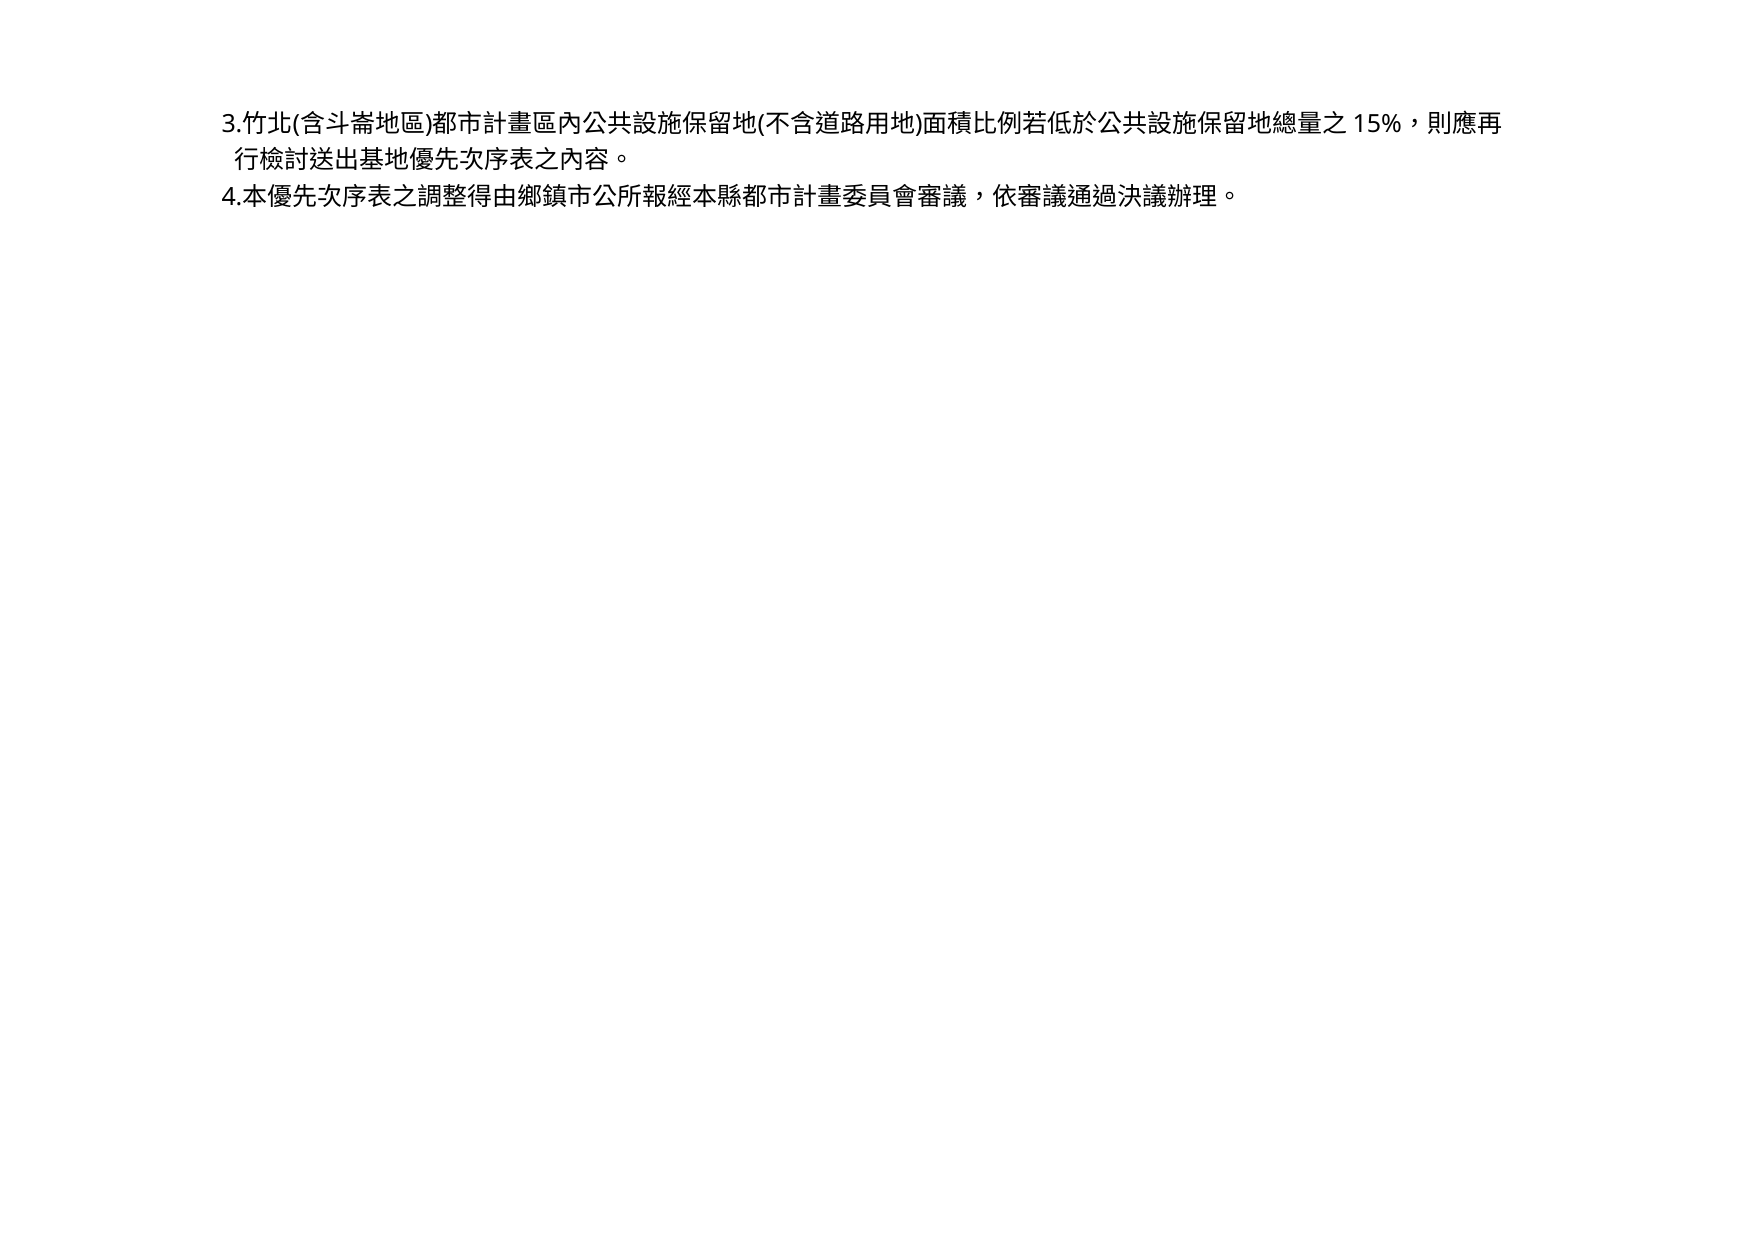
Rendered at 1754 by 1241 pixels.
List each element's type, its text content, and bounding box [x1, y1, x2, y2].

text 行檢討送出基地優先次序表之內容。 [150, 140, 1604, 176]
text 4.本優先次序表之調整得由鄉鎮市公所報經本縣都市計畫委員會審議，依審議通過決議辦理。 [150, 176, 1604, 212]
text 3.竹北(含斗崙地區)都市計畫區內公共設施保留地(不含道路用地)面積比例若低於公共設施保留地總量之15%，則應再 [150, 103, 1604, 140]
